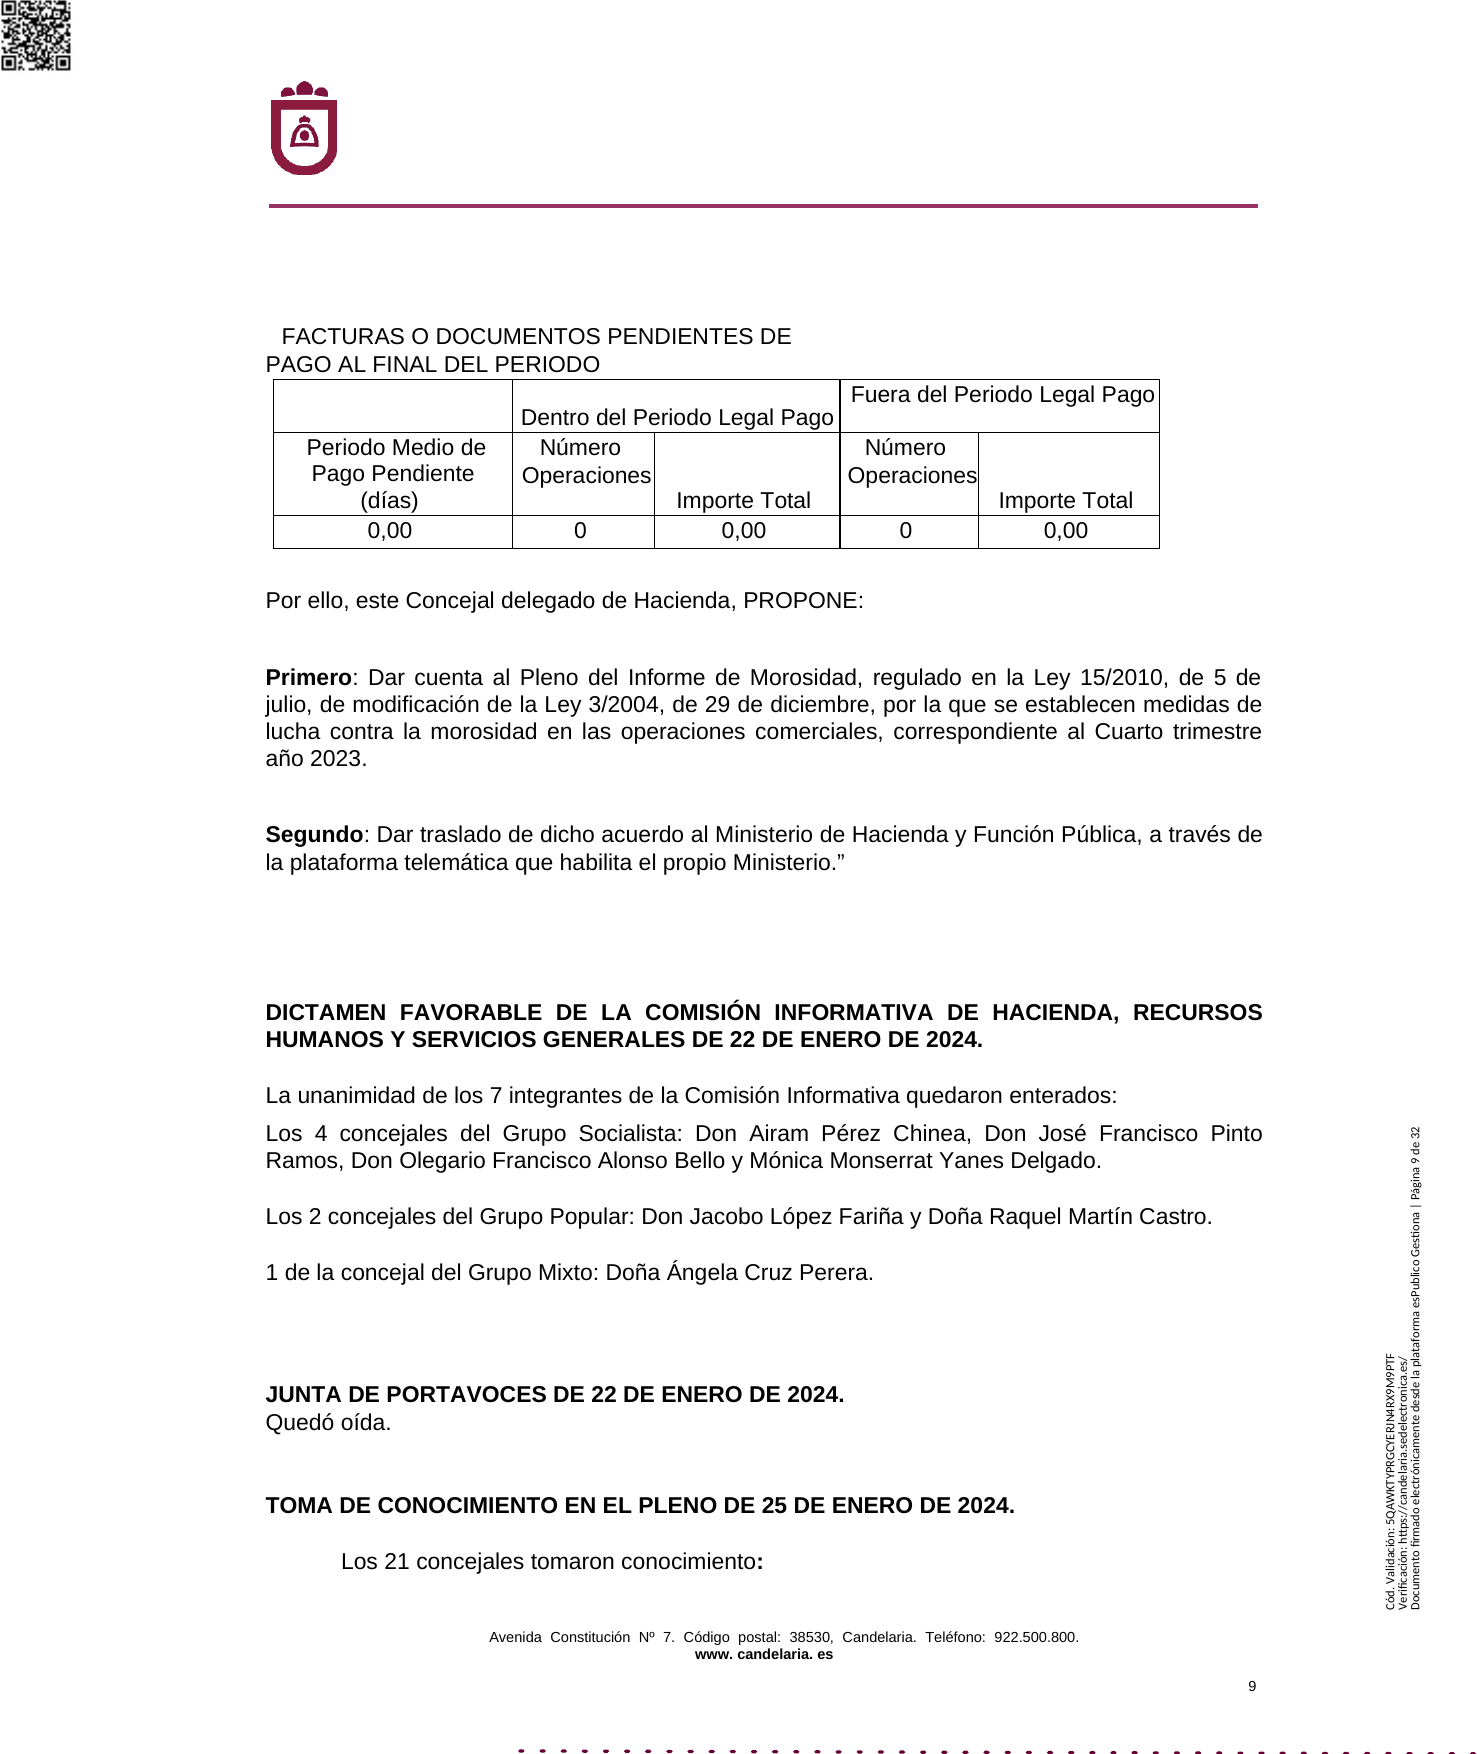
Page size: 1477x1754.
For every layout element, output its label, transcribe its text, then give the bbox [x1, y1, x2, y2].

table_header [274, 380, 512, 432]
table_cell Periodo Medio de Pago Pendiente (días) [274, 433, 512, 515]
table_cell Número Operaciones [841, 433, 978, 515]
text PAGO AL FINAL DEL PERIODO [265, 351, 1275, 377]
table_cell 0,00 [655, 516, 839, 548]
table_cell 0,00 [274, 516, 512, 548]
text FACTURAS O DOCUMENTOS PENDIENTES DE [281, 323, 1263, 350]
text Primero: Dar cuenta al Pleno del Informe de Morosidad, regulado en la Ley 15/2010, de 5 de julio, de modificación de la Ley 3/2004, de 29 de diciembre, por la que se establecen medidas de lucha contra la morosidad en las operaciones comerciales, correspondiente al Cuarto trimestre año 2023. [265, 664, 1263, 771]
table_cell Importe Total [655, 433, 839, 515]
text JUNTA DE PORTAVOCES DE 22 DE ENERO DE 2024. [265, 1381, 1263, 1407]
table_cell Número Operaciones [513, 433, 654, 515]
table_cell 0 [513, 516, 654, 548]
table_cell Importe Total [979, 433, 1159, 515]
text TOMA DE CONOCIMIENTO EN EL PLENO DE 25 DE ENERO DE 2024. [265, 1492, 1263, 1519]
table_header Fuera del Periodo Legal Pago [841, 380, 1159, 432]
text Los 21 concejales tomaron conocimiento: [341, 1548, 1263, 1574]
text Segundo: Dar traslado de dicho acuerdo al Ministerio de Hacienda y Función Pública, a través de la plataforma telemática que habilita el propio Ministerio.” [265, 821, 1263, 875]
table_cell 0 [841, 516, 978, 548]
text Quedó oída. [265, 1408, 1263, 1435]
table_cell 0,00 [979, 516, 1159, 548]
text Por ello, este Concejal delegado de Hacienda, PROPONE: [265, 587, 1263, 613]
text La unanimidad de los 7 integrantes de la Comisión Informativa quedaron enterados: [265, 1082, 1263, 1108]
text Los 2 concejales del Grupo Popular: Don Jacobo López Fariña y Doña Raquel Martín Castro. [265, 1203, 1263, 1229]
table_header Dentro del Periodo Legal Pago [513, 380, 839, 432]
text 1 de la concejal del Grupo Mixto: Doña Ángela Cruz Perera. [265, 1259, 1263, 1285]
text DICTAMEN FAVORABLE DE LA COMISIÓN INFORMATIVA DE HACIENDA, RECURSOS HUMANOS Y SERVICIOS GENERALES DE 22 DE ENERO DE 2024. [265, 999, 1263, 1053]
text Los 4 concejales del Grupo Socialista: Don Airam Pérez Chinea, Don José Francisco Pinto Ramos, Don Olegario Francisco Alonso Bello y Mónica Monserrat Yanes Delgado. [265, 1120, 1263, 1174]
